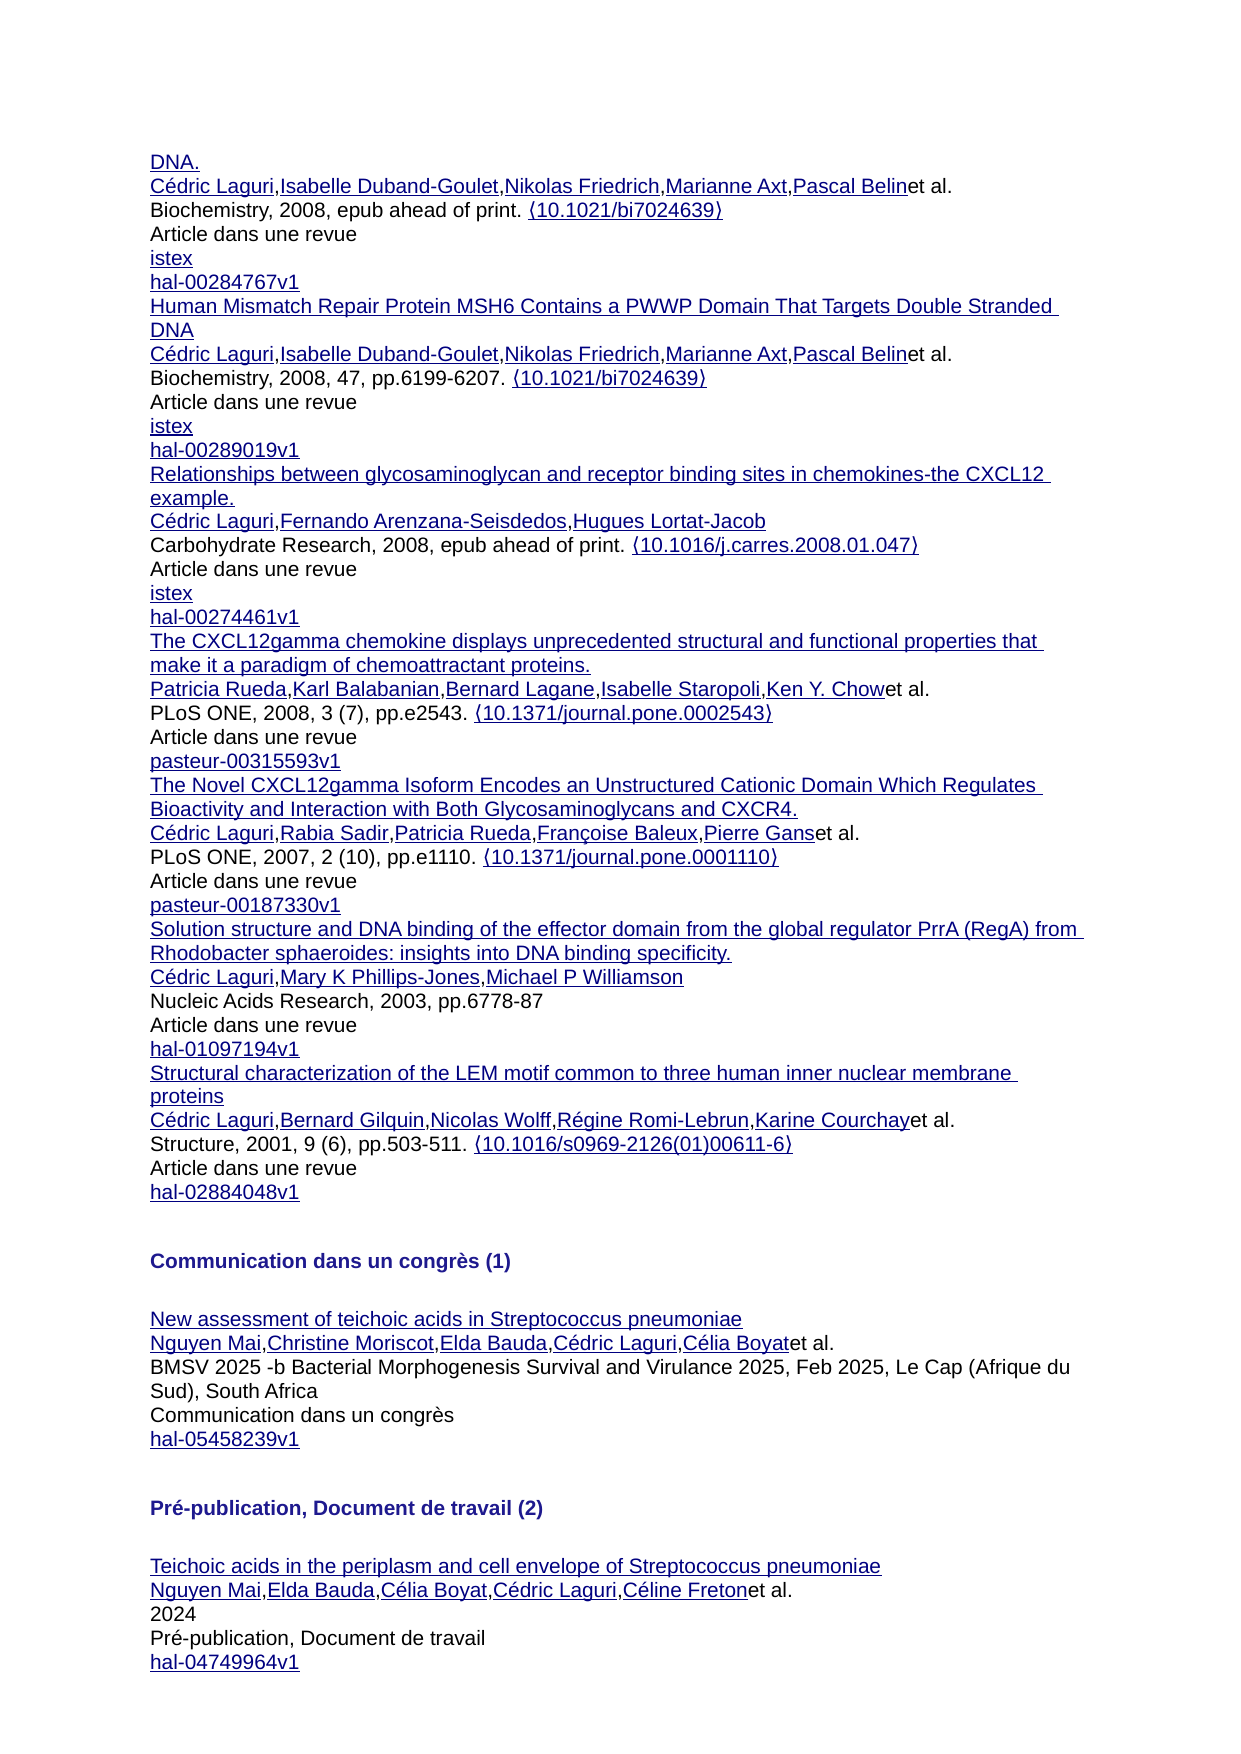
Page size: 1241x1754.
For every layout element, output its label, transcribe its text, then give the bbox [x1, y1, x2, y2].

subtitle Pré-publication, Document de travail (2) [150, 1496, 1090, 1520]
table_header New assessment of teichoic acids in Streptococcus pneumoniae Nguyen Mai,Christine Moriscot,Elda Bauda,Cédric Laguri,Célia Boyatet al. BMSV 2025 -b Bacterial Morphogenesis Survival and Virulance 2025, Feb 2025, Le Cap (Afrique du Sud), South Africa Communication dans un congrès hal-05458239v1 [150, 1307, 1090, 1451]
subtitle Communication dans un congrès (1) [150, 1249, 1090, 1273]
table_cell The CXCL12gamma chemokine displays unprecedented structural and functional properties that make it a paradigm of chemoattractant proteins. Patricia Rueda,Karl Balabanian,Bernard Lagane,Isabelle Staropoli,Ken Y. Chowet al. PLoS ONE, 2008, 3 (7), pp.e2543. ⟨10.1371/journal.pone.0002543⟩ Article dans une revue pasteur-00315593v1 [150, 629, 1090, 773]
table_cell Relationships between glycosaminoglycan and receptor binding sites in chemokines-the CXCL12 example. Cédric Laguri,Fernando Arenzana-Seisdedos,Hugues Lortat-Jacob Carbohydrate Research, 2008, epub ahead of print. ⟨10.1016/j.carres.2008.01.047⟩ Article dans une revue istex hal-00274461v1 [150, 461, 1090, 629]
table_cell The Novel CXCL12gamma Isoform Encodes an Unstructured Cationic Domain Which Regulates Bioactivity and Interaction with Both Glycosaminoglycans and CXCR4. Cédric Laguri,Rabia Sadir,Patricia Rueda,Françoise Baleux,Pierre Ganset al. PLoS ONE, 2007, 2 (10), pp.e1110. ⟨10.1371/journal.pone.0001110⟩ Article dans une revue pasteur-00187330v1 [150, 773, 1090, 917]
table_cell Human Mismatch Repair Protein MSH6 Contains a PWWP Domain That Targets Double Stranded DNA. Cédric Laguri,Isabelle Duband-Goulet,Nikolas Friedrich,Marianne Axt,Pascal Belinet al. Biochemistry, 2008, epub ahead of print. ⟨10.1021/bi7024639⟩ Article dans une revue istex hal-00284767v1 [150, 150, 1090, 294]
table_cell Solution structure and DNA binding of the effector domain from the global regulator PrrA (RegA) from Rhodobacter sphaeroides: insights into DNA binding specificity. Cédric Laguri,Mary K Phillips-Jones,Michael P Williamson Nucleic Acids Research, 2003, pp.6778-87 Article dans une revue hal-01097194v1 [150, 917, 1090, 1060]
table_cell Human Mismatch Repair Protein MSH6 Contains a PWWP Domain That Targets Double Stranded DNA Cédric Laguri,Isabelle Duband-Goulet,Nikolas Friedrich,Marianne Axt,Pascal Belinet al. Biochemistry, 2008, 47, pp.6199-6207. ⟨10.1021/bi7024639⟩ Article dans une revue istex hal-00289019v1 [150, 294, 1090, 461]
table_header Teichoic acids in the periplasm and cell envelope of Streptococcus pneumoniae Nguyen Mai,Elda Bauda,Célia Boyat,Cédric Laguri,Céline Fretonet al. 2024 Pré-publication, Document de travail hal-04749964v1 [150, 1554, 1090, 1674]
table_cell Structural characterization of the LEM motif common to three human inner nuclear membrane proteins Cédric Laguri,Bernard Gilquin,Nicolas Wolff,Régine Romi-Lebrun,Karine Courchayet al. Structure, 2001, 9 (6), pp.503-511. ⟨10.1016/s0969-2126(01)00611-6⟩ Article dans une revue hal-02884048v1 [150, 1060, 1090, 1204]
